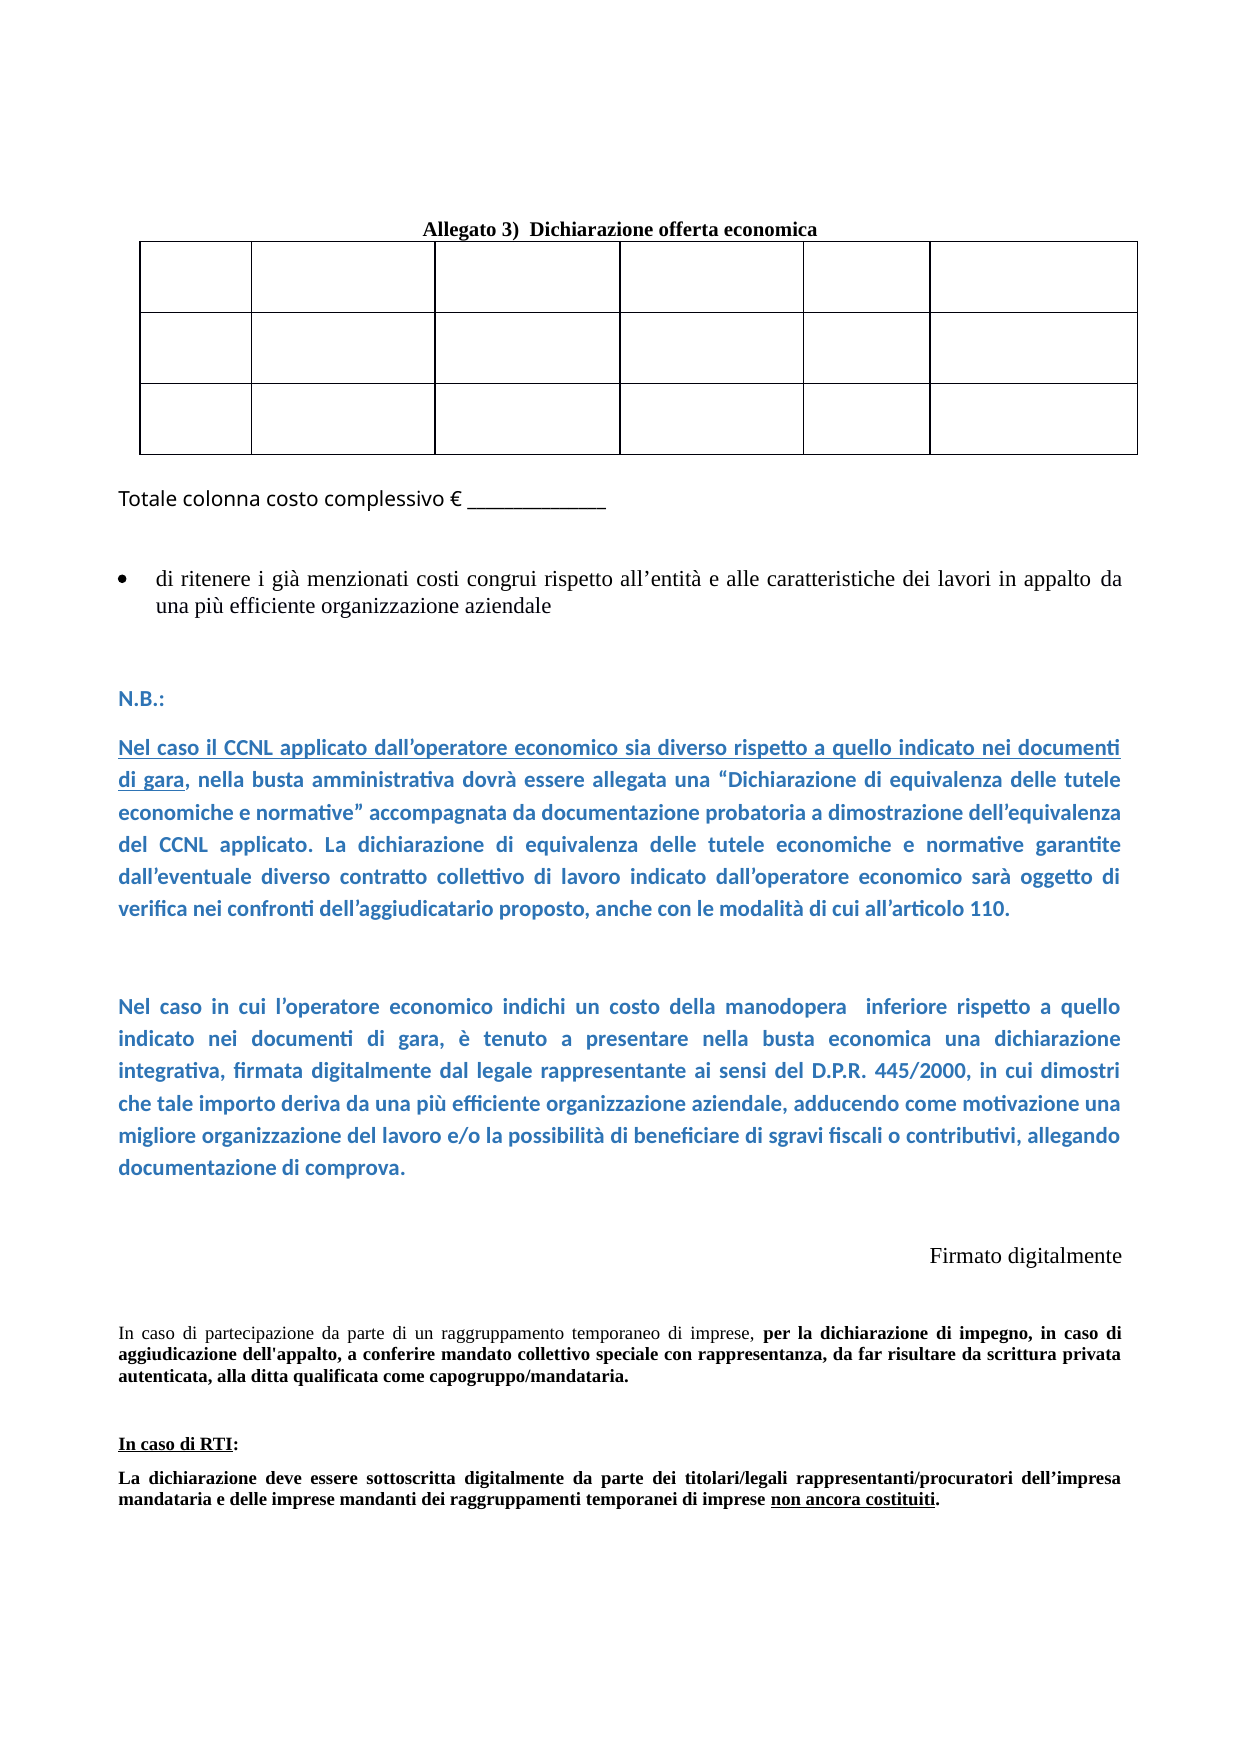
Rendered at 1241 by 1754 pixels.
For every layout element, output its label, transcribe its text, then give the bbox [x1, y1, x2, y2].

table_cell [804, 384, 929, 454]
text Nel caso il CCNL applicato dall’operatore economico sia diverso rispetto a quello indicato nei documenti di gara, nella busta amministrativa dovrà essere allegata una “Dichiarazione di equivalenza delle tutele economiche e normative” accompagnata da documentazione probatoria a dimostrazione dell’equivalenza del CCNL applicato. La dichiarazione di equivalenza delle tutele economiche e normative garantite dall’eventuale diverso contratto collettivo di lavoro indicato dall’operatore economico sarà oggetto di verifica nei confronti dell’aggiudicatario proposto, anche con le modalità di cui all’articolo 110. [118, 733, 1122, 922]
table_cell [252, 384, 434, 454]
table_cell [252, 242, 434, 312]
table_cell [436, 313, 619, 383]
table_cell [931, 313, 1137, 383]
text N.B.: [118, 684, 1122, 713]
list di ritenere i già menzionati costi congrui rispetto all’entità e alle caratteristiche dei lavori in appalto da una più efficiente organizzazione aziendale [118, 565, 1122, 618]
text La dichiarazione deve essere sottoscritta digitalmente da parte dei titolari/legali rappresentanti/procuratori dell’impresa mandataria e delle imprese mandanti dei raggruppamenti temporanei di imprese non ancora costituiti. [118, 1467, 1122, 1510]
table_cell [141, 384, 251, 454]
table_cell [621, 242, 803, 312]
table_cell [141, 313, 251, 383]
text In caso di RTI: [118, 1433, 1122, 1454]
text Nel caso in cui l’operatore economico indichi un costo della manodopera inferiore rispetto a quello indicato nei documenti di gara, è tenuto a presentare nella busta economica una dichiarazione integrativa, firmata digitalmente dal legale rappresentante ai sensi del D.P.R. 445/2000, in cui dimostri che tale importo deriva da una più efficiente organizzazione aziendale, adducendo come motivazione una migliore organizzazione del lavoro e/o la possibilità di beneficiare di sgravi fiscali o contributivi, allegando documentazione di comprova. [118, 992, 1122, 1181]
text In caso di partecipazione da parte di un raggruppamento temporaneo di imprese, per la dichiarazione di impegno, in caso di aggiudicazione dell'appalto, a conferire mandato collettivo speciale con rappresentanza, da far risultare da scrittura privata autenticata, alla ditta qualificata come capogruppo/mandataria. [118, 1322, 1122, 1386]
table_cell [252, 313, 434, 383]
table_cell [141, 242, 251, 312]
table_cell [804, 242, 929, 312]
text Totale colonna costo complessivo € _______________ [118, 484, 1122, 513]
table_cell [621, 313, 803, 383]
table_cell [931, 242, 1137, 312]
table_cell [931, 384, 1137, 454]
table_cell [804, 313, 929, 383]
table_cell [436, 384, 619, 454]
table_cell [436, 242, 619, 312]
text Firmato digitalmente [118, 1239, 1122, 1269]
table_cell [621, 384, 803, 454]
